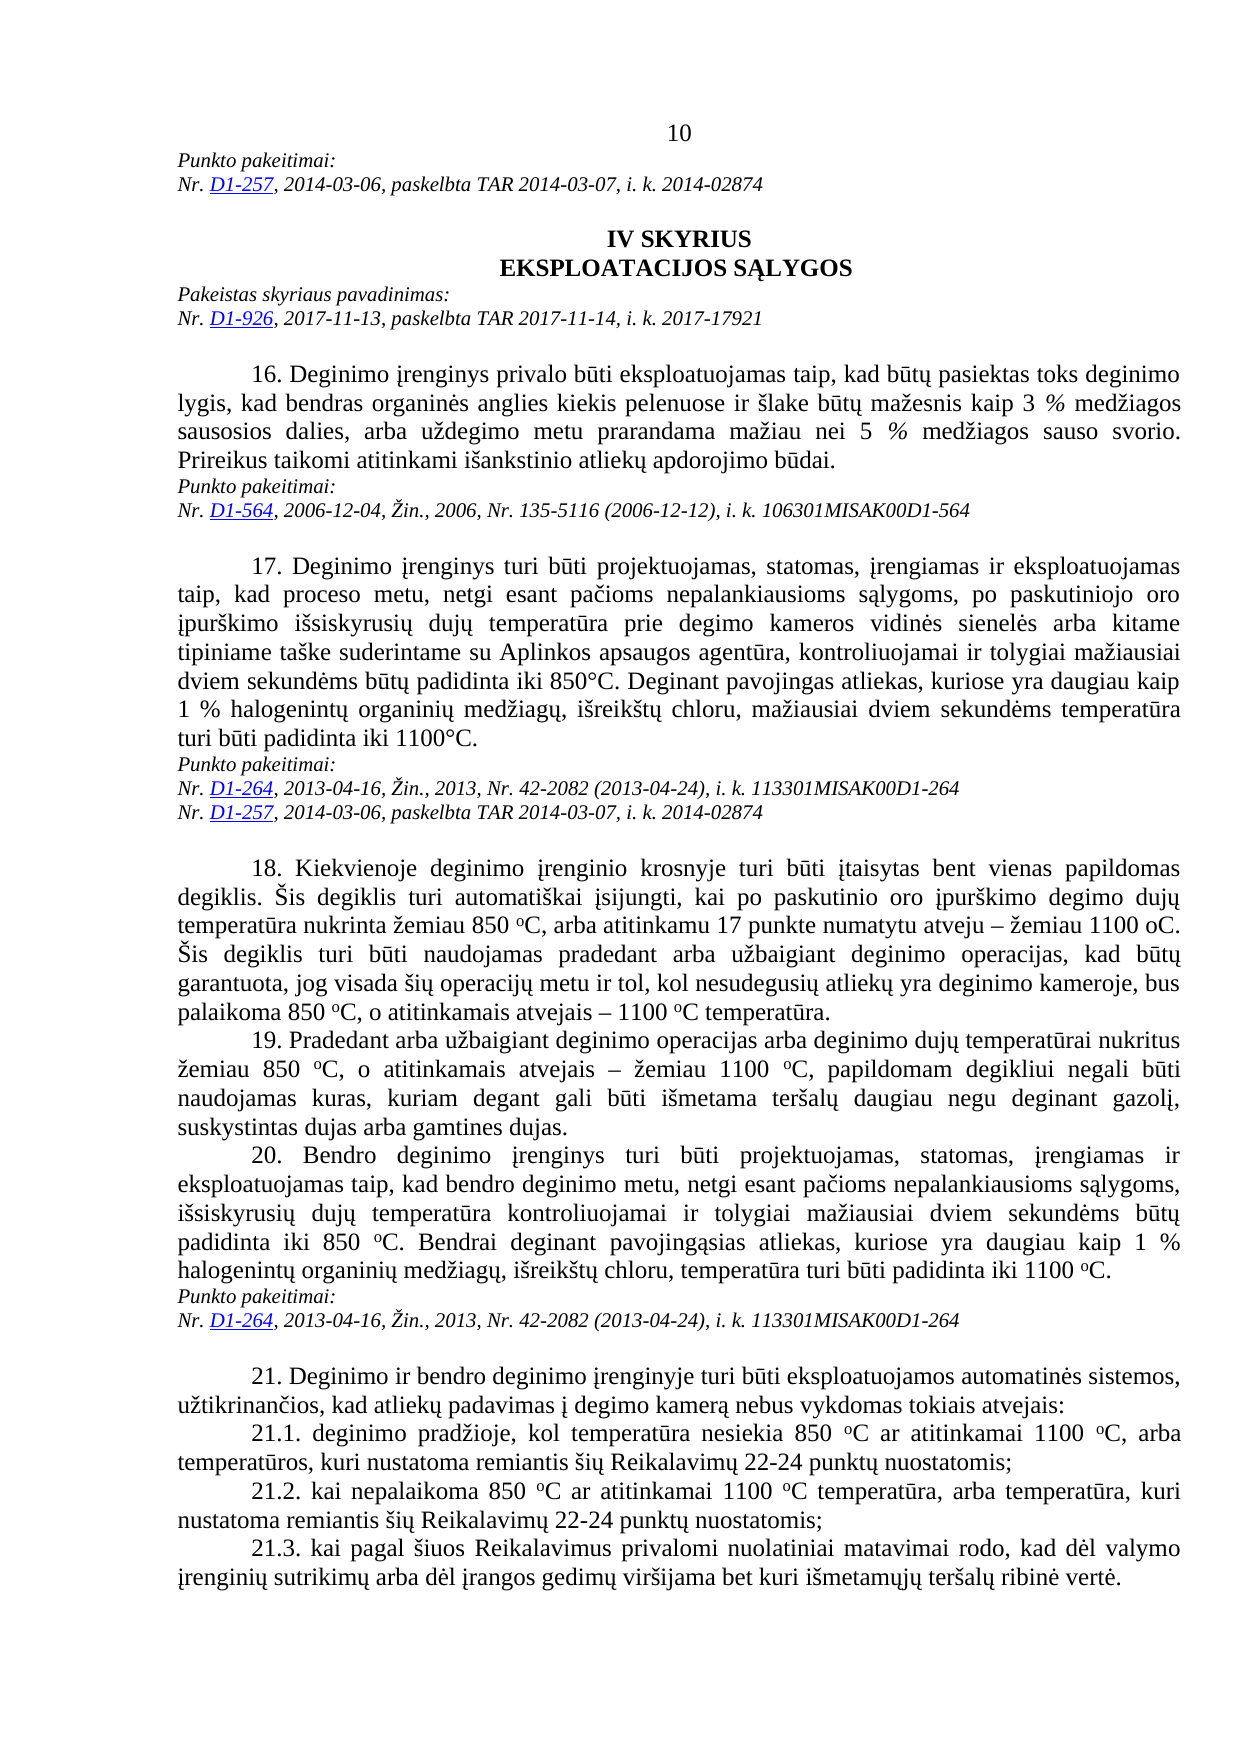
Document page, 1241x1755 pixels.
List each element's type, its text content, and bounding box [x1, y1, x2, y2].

text Punkto pakeitimai: [177, 752, 1181, 776]
text 21.3. kai pagal šiuos Reikalavimus privalomi nuolatiniai matavimai rodo, kad dėl valymo įrenginių sutrikimų arba dėl įrangos gedimų viršijama bet kuri išmetamųjų teršalų ribinė vertė. [177, 1533, 1181, 1591]
text Nr. D1-257, 2014-03-06, paskelbta TAR 2014-03-07, i. k. 2014-02874 [177, 800, 1181, 824]
text 21.1. deginimo pradžioje, kol temperatūra nesiekia 850 oC ar atitinkamai 1100 oC, arba temperatūros, kuri nustatoma remiantis šių Reikalavimų 22-24 punktų nuostatomis; [177, 1418, 1181, 1476]
text IV SKYRIUS [177, 224, 1181, 253]
text Pakeistas skyriaus pavadinimas: [177, 282, 1181, 306]
text 17. Deginimo įrenginys turi būti projektuojamas, statomas, įrengiamas ir eksploatuojamas taip, kad proceso metu, netgi esant pačioms nepalankiausioms sąlygoms, po paskutiniojo oro įpurškimo išsiskyrusių dujų temperatūra prie degimo kameros vidinės sienelės arba kitame tipiniame taške suderintame su Aplinkos apsaugos agentūra, kontroliuojamai ir tolygiai mažiausiai dviem sekundėms būtų padidinta iki 850°C. Deginant pavojingas atliekas, kuriose yra daugiau kaip 1 % halogenintų organinių medžiagų, išreikštų chloru, mažiausiai dviem sekundėms temperatūra turi būti padidinta iki 1100°C. [177, 551, 1181, 752]
text EKSPLOATACIJOS SĄLYGOS [177, 253, 1181, 282]
text 21.2. kai nepalaikoma 850 oC ar atitinkamai 1100 oC temperatūra, arba temperatūra, kuri nustatoma remiantis šių Reikalavimų 22-24 punktų nuostatomis; [177, 1476, 1181, 1533]
text Punkto pakeitimai: [177, 474, 1181, 498]
text Nr. D1-257, 2014-03-06, paskelbta TAR 2014-03-07, i. k. 2014-02874 [177, 172, 1181, 196]
text Punkto pakeitimai: [177, 1284, 1181, 1308]
text Nr. D1-564, 2006-12-04, Žin., 2006, Nr. 135-5116 (2006-12-12), i. k. 106301MISAK00D1-564 [177, 498, 1181, 522]
text Nr. D1-264, 2013-04-16, Žin., 2013, Nr. 42-2082 (2013-04-24), i. k. 113301MISAK00D1-264 [177, 1308, 1181, 1332]
text 18. Kiekvienoje deginimo įrenginio krosnyje turi būti įtaisytas bent vienas papildomas degiklis. Šis degiklis turi automatiškai įsijungti, kai po paskutinio oro įpurškimo degimo dujų temperatūra nukrinta žemiau 850 oC, arba atitinkamu 17 punkte numatytu atveju – žemiau 1100 oC. Šis degiklis turi būti naudojamas pradedant arba užbaigiant deginimo operacijas, kad būtų garantuota, jog visada šių operacijų metu ir tol, kol nesudegusių atliekų yra deginimo kameroje, bus palaikoma 850 oC, o atitinkamais atvejais – 1100 oC temperatūra. [177, 853, 1181, 1025]
text Nr. D1-264, 2013-04-16, Žin., 2013, Nr. 42-2082 (2013-04-24), i. k. 113301MISAK00D1-264 [177, 776, 1181, 800]
text Nr. D1-926, 2017-11-13, paskelbta TAR 2017-11-14, i. k. 2017-17921 [177, 306, 1181, 330]
text 20. Bendro deginimo įrenginys turi būti projektuojamas, statomas, įrengiamas ir eksploatuojamas taip, kad bendro deginimo metu, netgi esant pačioms nepalankiausioms sąlygoms, išsiskyrusių dujų temperatūra kontroliuojamai ir tolygiai mažiausiai dviem sekundėms būtų padidinta iki 850 oC. Bendrai deginant pavojingąsias atliekas, kuriose yra daugiau kaip 1 % halogenintų organinių medžiagų, išreikštų chloru, temperatūra turi būti padidinta iki 1100 oC. [177, 1140, 1181, 1284]
text 16. Deginimo įrenginys privalo būti eksploatuojamas taip, kad būtų pasiektas toks deginimo lygis, kad bendras organinės anglies kiekis pelenuose ir šlake būtų mažesnis kaip 3 % medžiagos sausosios dalies, arba uždegimo metu prarandama mažiau nei 5 % medžiagos sauso svorio. Prireikus taikomi atitinkami išankstinio atliekų apdorojimo būdai. [177, 359, 1181, 474]
text 19. Pradedant arba užbaigiant deginimo operacijas arba deginimo dujų temperatūrai nukritus žemiau 850 oC, o atitinkamais atvejais – žemiau 1100 oC, papildomam degikliui negali būti naudojamas kuras, kuriam degant gali būti išmetama teršalų daugiau negu deginant gazolį, suskystintas dujas arba gamtines dujas. [177, 1025, 1181, 1140]
text 21. Deginimo ir bendro deginimo įrenginyje turi būti eksploatuojamos automatinės sistemos, užtikrinančios, kad atliekų padavimas į degimo kamerą nebus vykdomas tokiais atvejais: [177, 1361, 1181, 1418]
text Punkto pakeitimai: [177, 148, 1181, 172]
